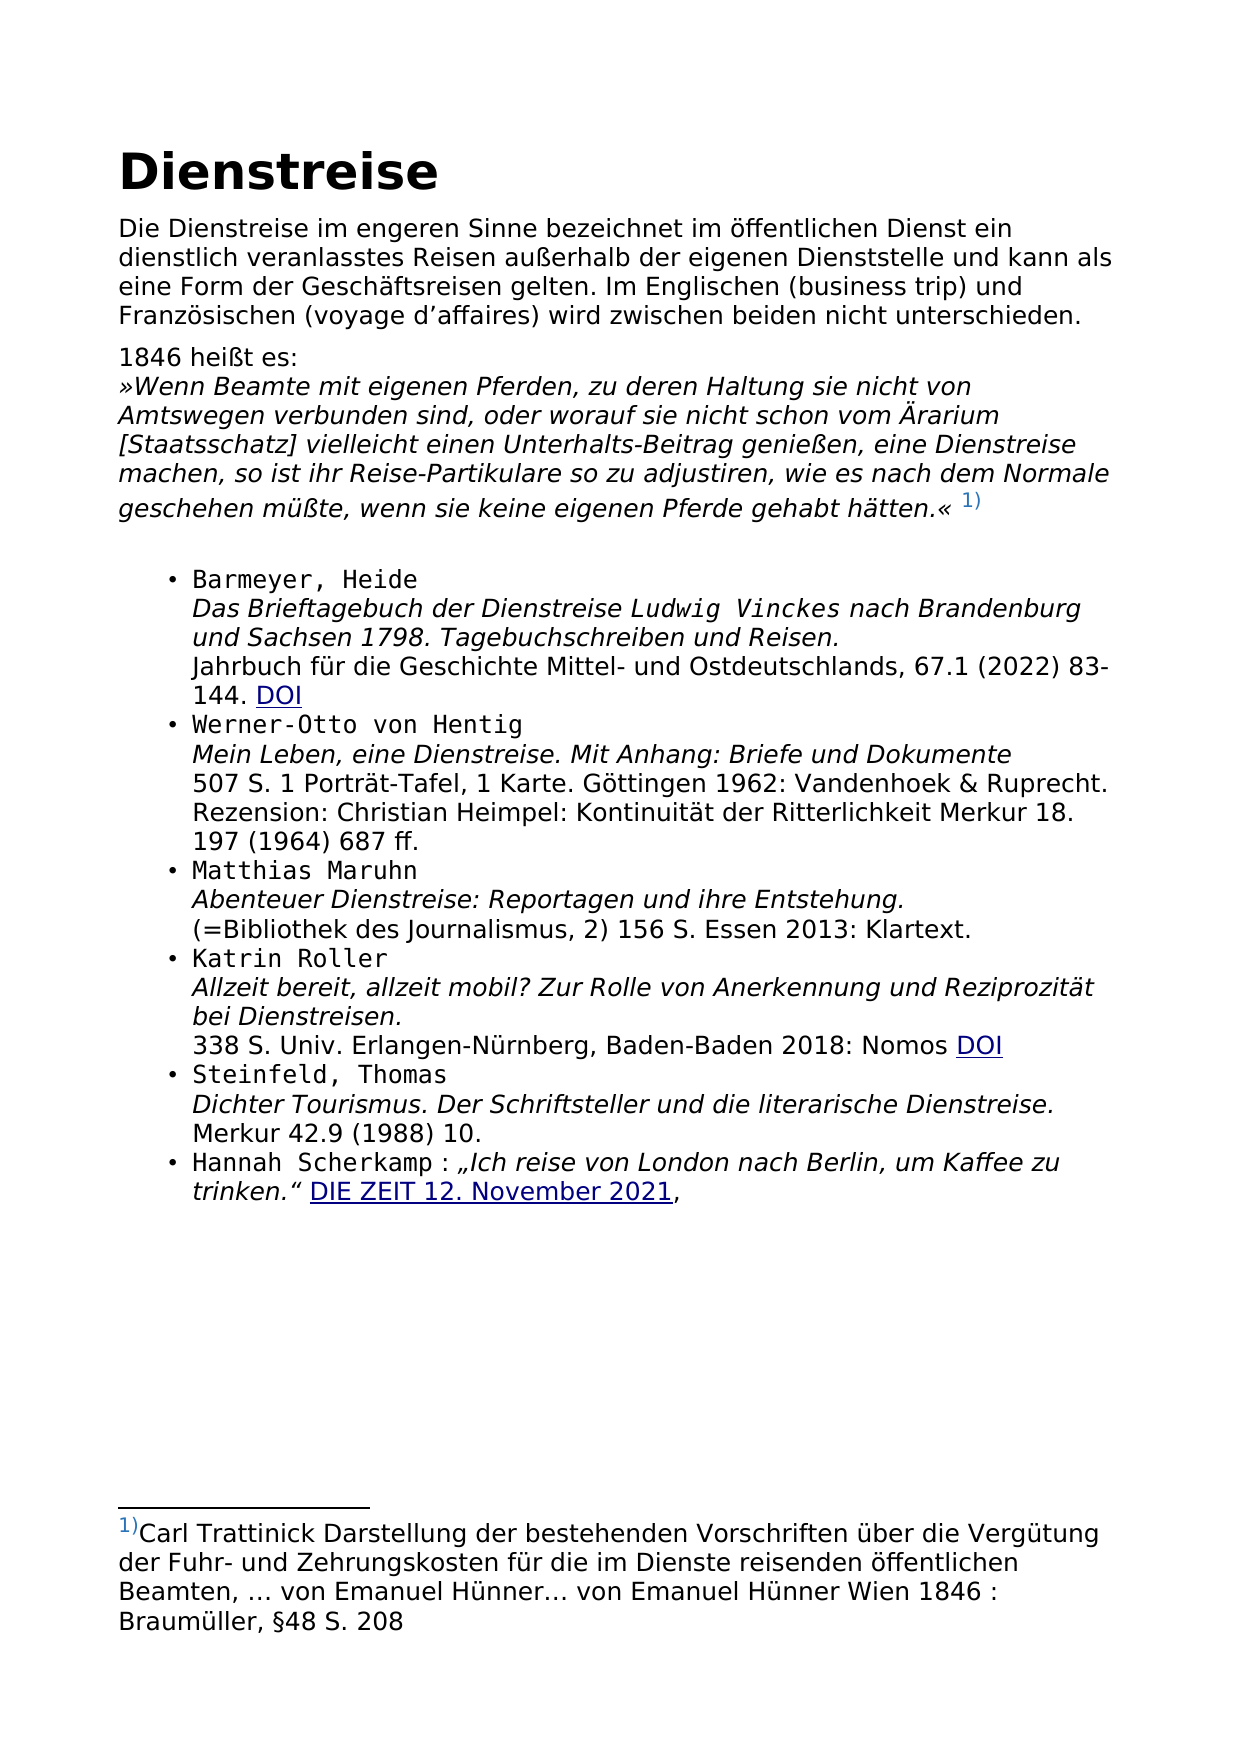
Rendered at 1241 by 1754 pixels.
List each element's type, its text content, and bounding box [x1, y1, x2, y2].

list Matthias Maruhn Abenteuer Dienstreise: Reportagen und ihre Entstehung. (=Bibliothek des Journalismus, 2) 156 S. Essen 2013: Klartext. [177, 857, 1122, 944]
list Barmeyer, Heide Das Brieftagebuch der Dienstreise Ludwig Vinckes nach Brandenburg und Sachsen 1798. Tagebuchschreiben und Reisen. Jahrbuch für die Geschichte Mittel- und Ostdeutschlands, 67.1 (2022) 83-144. DOI [177, 565, 1122, 711]
list Katrin Roller Allzeit bereit, allzeit mobil? Zur Rolle von Anerkennung und Reziprozität bei Dienstreisen. 338 S. Univ. Erlangen-Nürnberg, Baden-Baden 2018: Nomos DOI [177, 944, 1122, 1061]
subtitle Dienstreise [118, 143, 1122, 201]
text Die Dienstreise im engeren Sinne bezeichnet im öffentlichen Dienst ein dienstlich veranlasstes Reisen außerhalb der eigenen Dienststelle und kann als eine Form der Geschäftsreisen gelten. Im Englischen (business trip) und Französischen (voyage d’affaires) wird zwischen beiden nicht unterschieden. [118, 214, 1122, 331]
list Steinfeld, Thomas Dichter Tourismus. Der Schriftsteller und die literarische Dienstreise. Merkur 42.9 (1988) 10. [177, 1061, 1122, 1148]
text Carl Trattinick Darstellung der bestehenden Vorschriften über die Vergütung der Fuhr- und Zehrungskosten für die im Dienste reisenden öffentlichen Beamten, … von Emanuel Hünner… von Emanuel Hünner Wien 1846 : Braumüller, §48 S. 208 [118, 1514, 1122, 1636]
list Werner-Otto von Hentig Mein Leben, eine Dienstreise. Mit Anhang: Briefe und Dokumente 507 S. 1 Porträt-Tafel, 1 Karte. Göttingen 1962: Vandenhoek & Ruprecht. Rezension: Christian Heimpel: Kontinuität der Ritterlichkeit Merkur 18. 197 (1964) 687 ff. [177, 711, 1122, 857]
text 1846 heißt es: »Wenn Beamte mit eigenen Pferden, zu deren Haltung sie nicht von Amtswegen verbunden sind, oder worauf sie nicht schon vom Ärarium [Staatsschatz] vielleicht einen Unterhalts-Beitrag genießen, eine Dienstreise machen, so ist ihr Reise-Partikulare so zu adjustiren, wie es nach dem Normale geschehen müßte, wenn sie keine eigenen Pferde gehabt hätten.« [118, 343, 1122, 523]
list Hannah Scherkamp : „Ich reise von London nach Berlin, um Kaffee zu trinken.“ DIE ZEIT 12. November 2021, [177, 1148, 1122, 1207]
